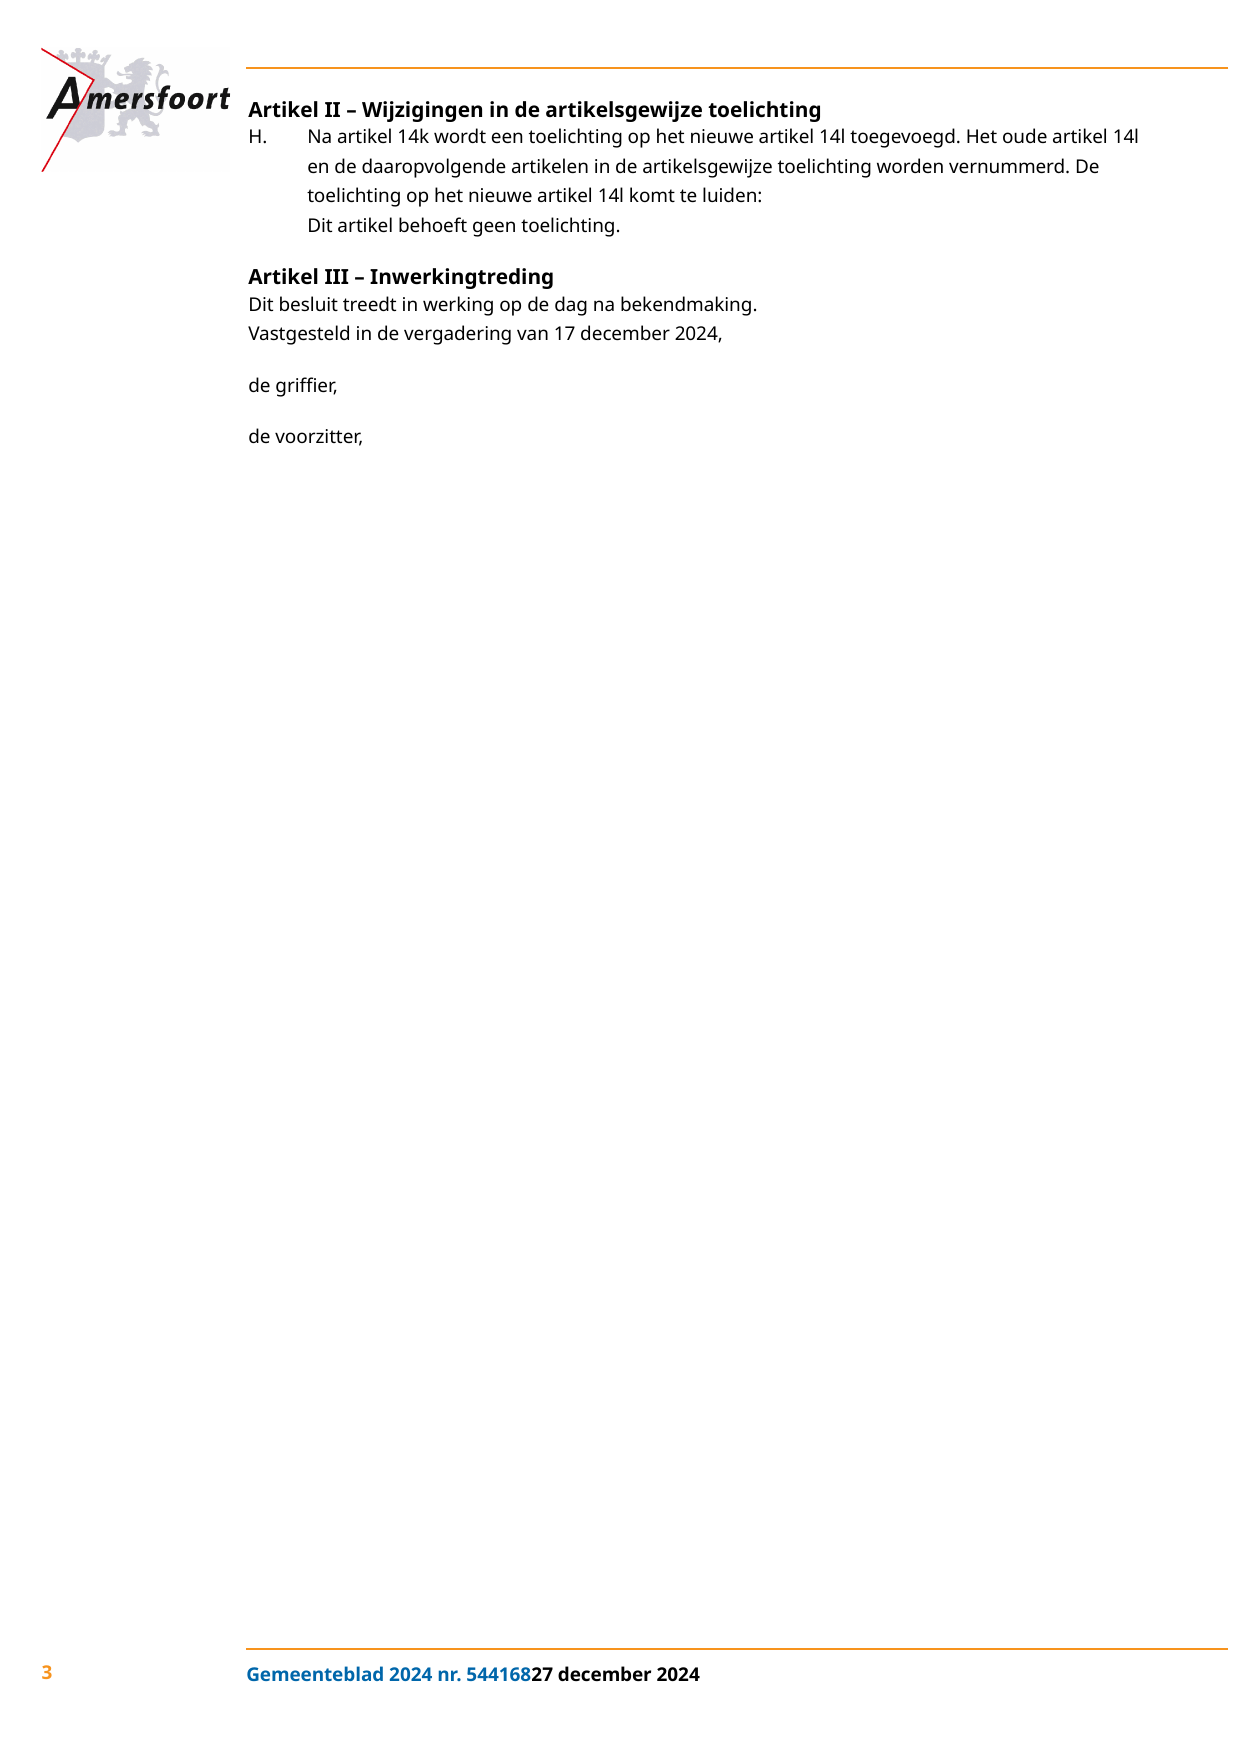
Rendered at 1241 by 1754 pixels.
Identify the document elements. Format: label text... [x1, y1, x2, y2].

list Dit artikel behoeft geen toelichting. [248, 212, 1152, 238]
text de voorzitter, [248, 423, 1152, 449]
list Na artikel 14k wordt een toelichting op het nieuwe artikel 14l toegevoegd. Het oude artikel 14l en de daaropvolgende artikelen in de artikelsgewijze toelichting worden vernummerd. De toelichting op het nieuwe artikel 14l komt te luiden: [248, 123, 1152, 208]
text de griffier, [248, 372, 1152, 398]
picture [41, 47, 231, 172]
text Dit besluit treedt in werking op de dag na bekendmaking. [248, 291, 1152, 317]
text Artikel II – Wijzigingen in de artikelsgewijze toelichting [248, 95, 1152, 123]
text Vastgesteld in de vergadering van 17 december 2024, [248, 320, 1152, 346]
text Artikel III – Inwerkingtreding [248, 262, 1152, 291]
